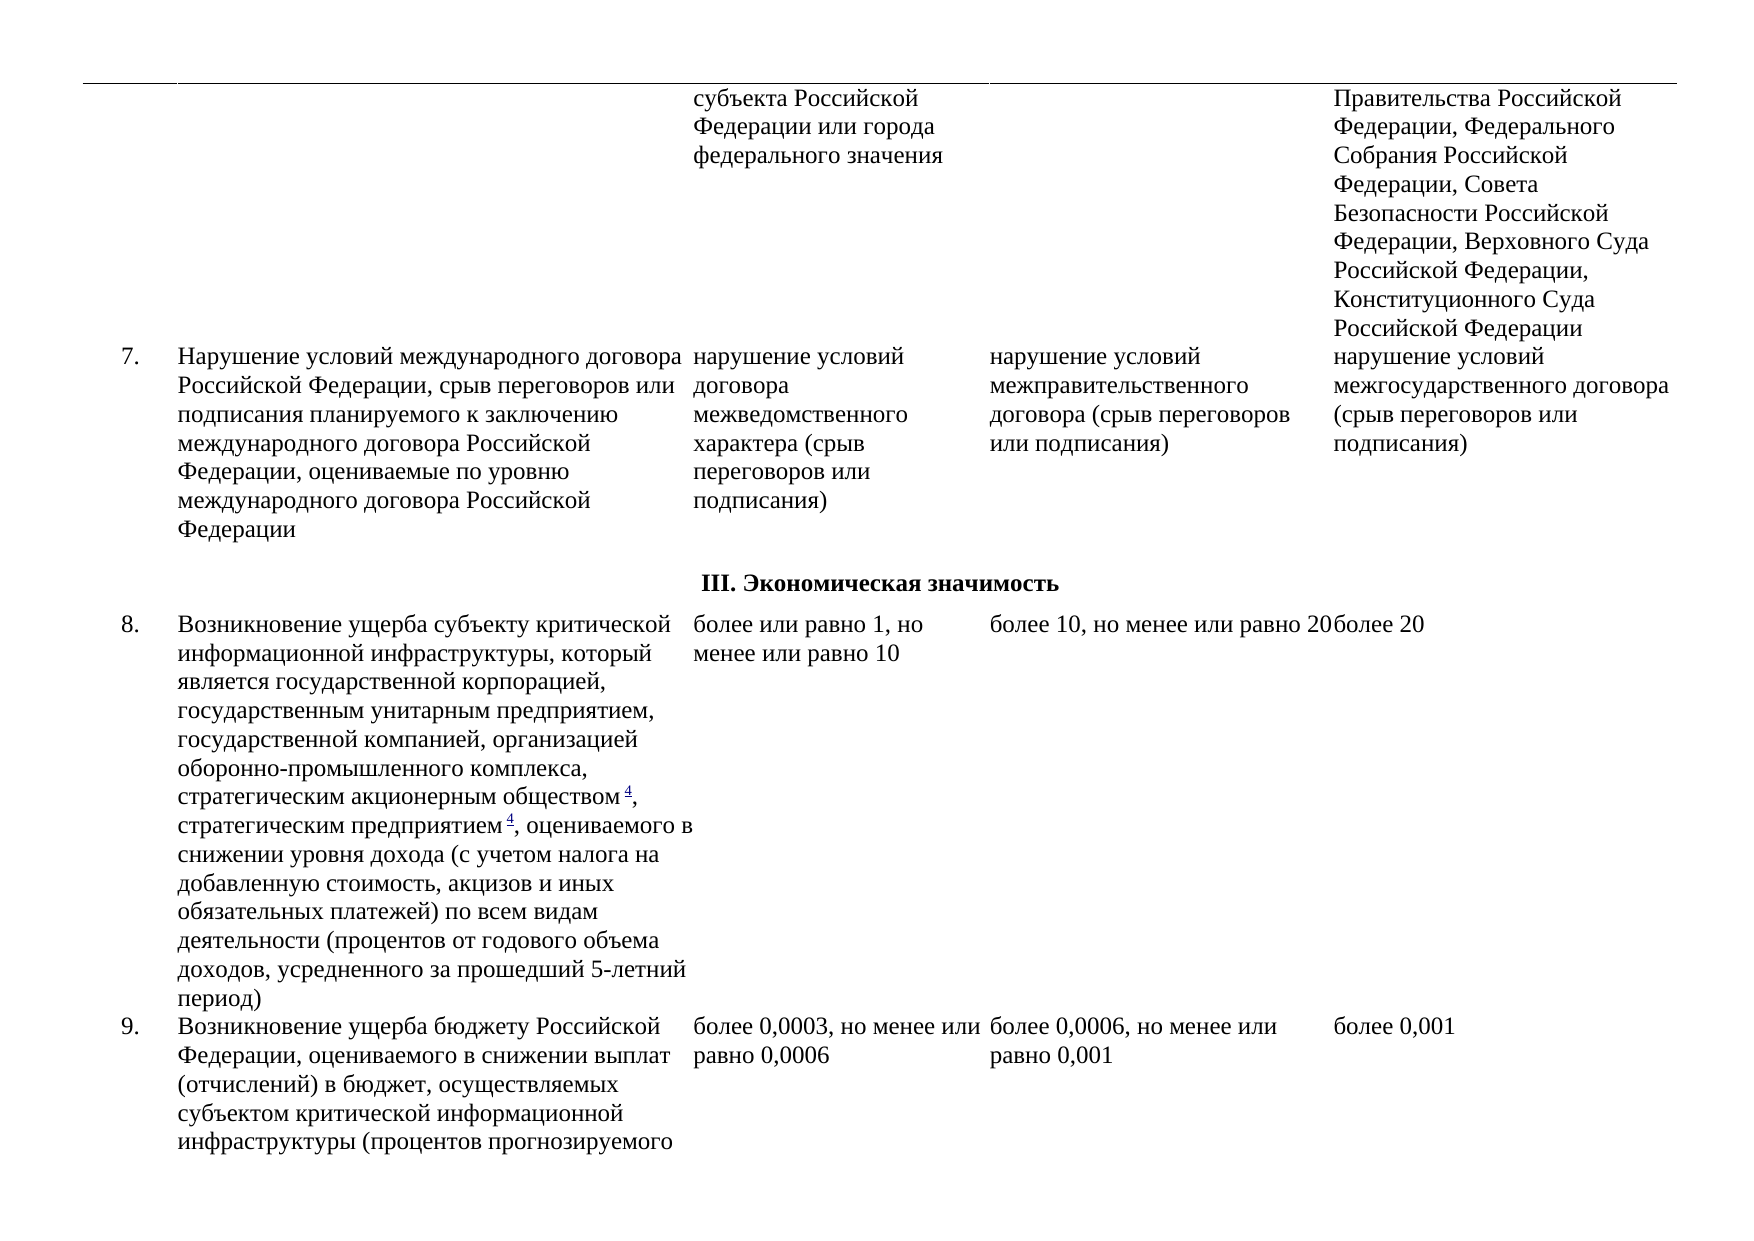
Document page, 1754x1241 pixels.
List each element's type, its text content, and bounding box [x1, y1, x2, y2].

table_cell Правительства Российской Федерации, Федерального Собрания Российской Федерации, Совета Безопасности Российской Федерации, Верховного Суда Российской Федерации, Конституционного Суда Российской Федерации [1333, 84, 1677, 341]
table_cell нарушение условий договора межведомственного характера (срыв переговоров или подписания) [693, 341, 989, 543]
table_cell 8. [83, 609, 177, 1011]
table_cell более 20 [1333, 609, 1677, 1011]
table_cell [990, 84, 1333, 341]
table_cell более 0,001 [1333, 1011, 1677, 1155]
table_cell субъекта Российской Федерации или города федерального значения [693, 84, 989, 341]
table_cell III. Экономическая значимость [83, 543, 1677, 609]
table_cell 7. [83, 341, 177, 543]
table_cell более 10, но менее или равно 20 [990, 609, 1333, 1011]
table_cell Возникновение ущерба субъекту критической информационной инфраструктуры, который является государственной корпорацией, государственным унитарным предприятием, государственной компанией, организацией оборонно-промышленного комплекса, стратегическим акционерным обществом 4, стратегическим предприятием 4, оцениваемого в снижении уровня дохода (с учетом налога на добавленную стоимость, акцизов и иных обязательных платежей) по всем видам деятельности (процентов от годового объема доходов, усредненного за прошедший 5-летний период) [178, 609, 693, 1011]
table_cell Возникновение ущерба бюджету Российской Федерации, оцениваемого в снижении выплат (отчислений) в бюджет, осуществляемых субъектом критической информационной инфраструктуры (процентов прогнозируемого [178, 1011, 693, 1155]
table_cell более 0,0003, но менее или равно 0,0006 [693, 1011, 989, 1155]
table_cell нарушение условий межправительственного договора (срыв переговоров или подписания) [990, 341, 1333, 543]
table_cell нарушение условий межгосударственного договора (срыв переговоров или подписания) [1333, 341, 1677, 543]
table_cell более 0,0006, но менее или равно 0,001 [990, 1011, 1333, 1155]
table_cell 9. [83, 1011, 177, 1155]
table_cell Нарушение условий международного договора Российской Федерации, срыв переговоров или подписания планируемого к заключению международного договора Российской Федерации, оцениваемые по уровню международного договора Российской Федерации [178, 341, 693, 543]
table_cell более или равно 1, но менее или равно 10 [693, 609, 989, 1011]
table_cell [178, 84, 693, 341]
table_cell [83, 84, 177, 341]
